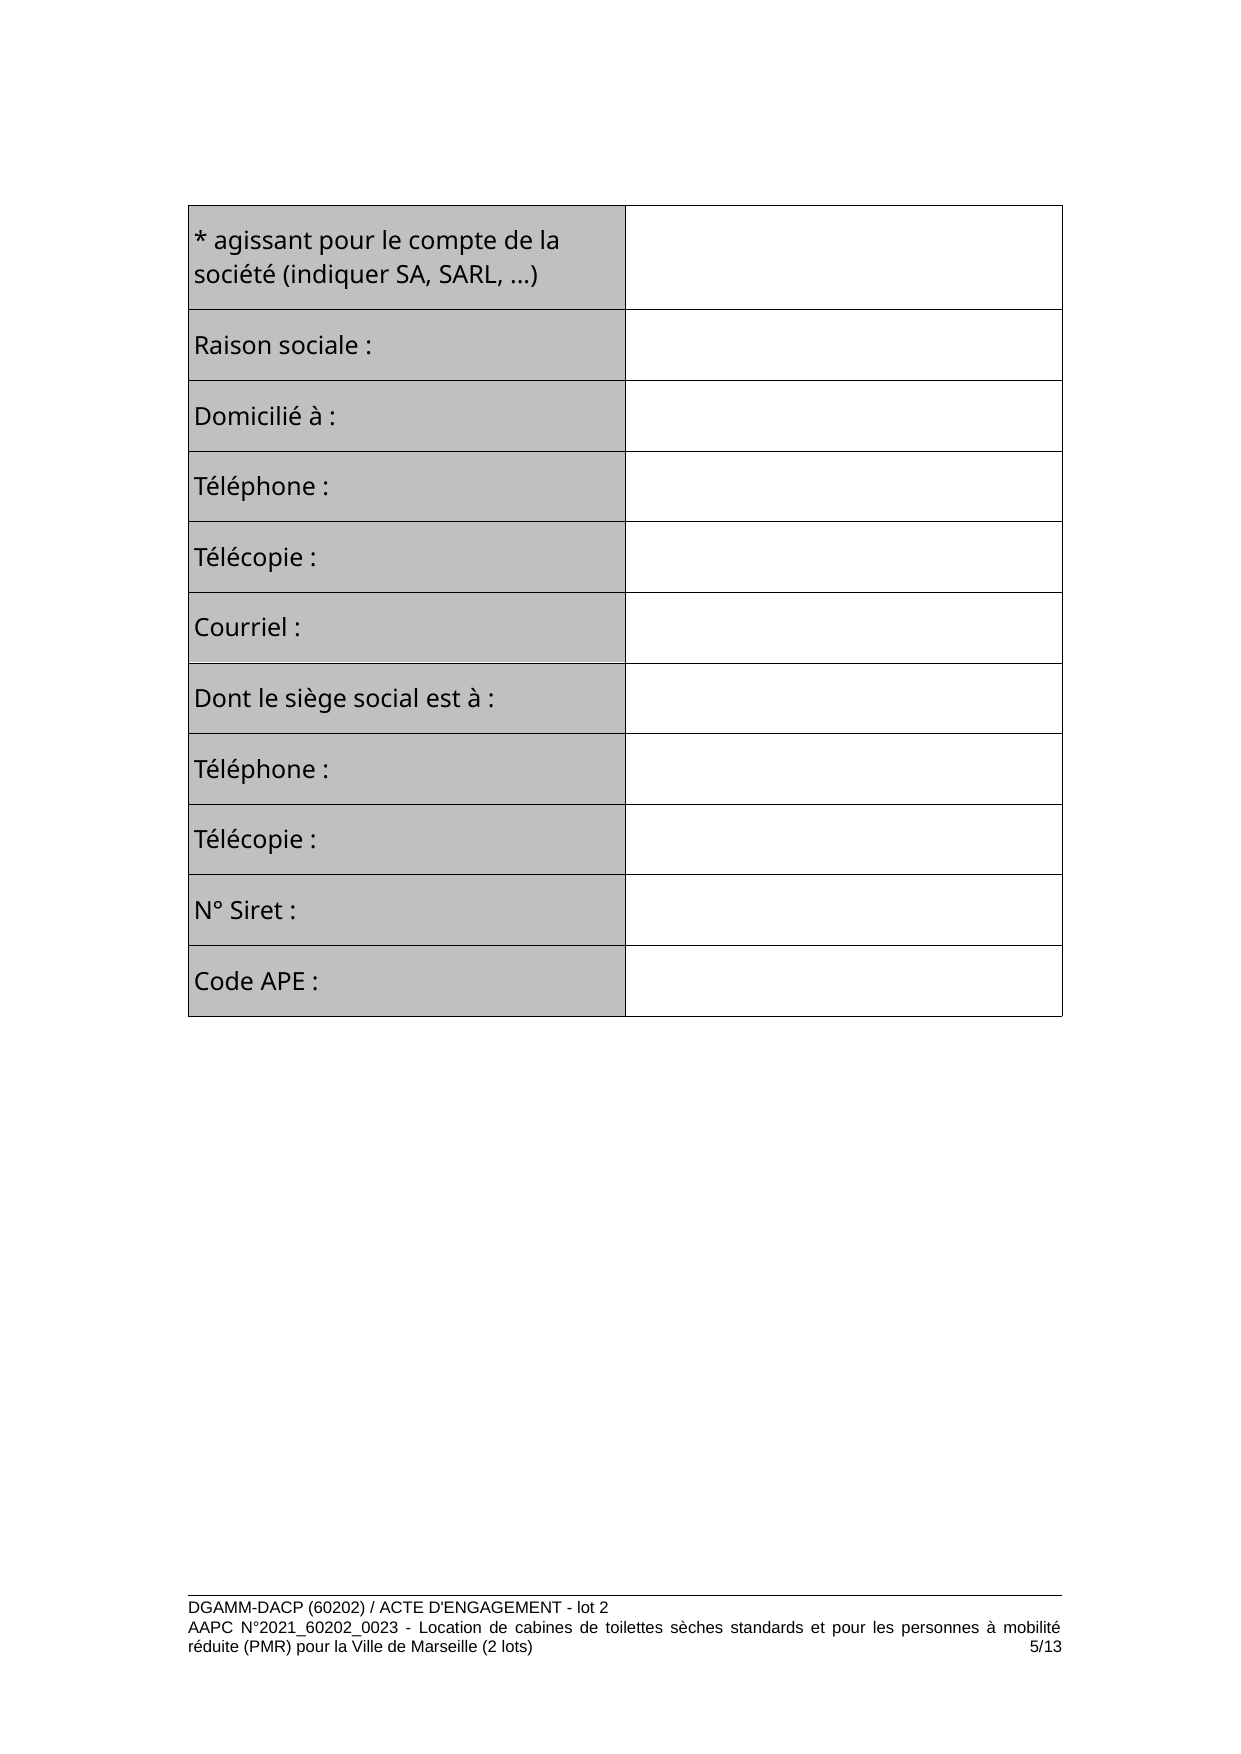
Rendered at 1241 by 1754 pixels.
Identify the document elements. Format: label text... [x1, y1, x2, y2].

table_cell [626, 664, 1062, 733]
table_cell N° Siret : [189, 875, 625, 945]
table_cell [626, 452, 1062, 521]
table_cell Raison sociale : [189, 310, 625, 380]
table_cell Code APE : [189, 946, 625, 1016]
table_cell Télécopie : [189, 805, 625, 874]
table_cell [626, 734, 1062, 804]
table_cell [626, 593, 1062, 662]
table_cell Téléphone : [189, 734, 625, 804]
table_cell [626, 805, 1062, 874]
table_cell [626, 310, 1062, 380]
table_cell [626, 522, 1062, 592]
table_cell [626, 875, 1062, 945]
table_cell Courriel : [189, 593, 625, 662]
table_cell [626, 946, 1062, 1016]
table_cell Téléphone : [189, 452, 625, 521]
table_cell * agissant pour le compte de la société (indiquer SA, SARL, ...) [189, 206, 625, 309]
table_cell Dont le siège social est à : [189, 664, 625, 733]
table_cell [626, 381, 1062, 451]
table_cell [626, 206, 1062, 309]
table_cell Domicilié à : [189, 381, 625, 451]
table_cell Télécopie : [189, 522, 625, 592]
